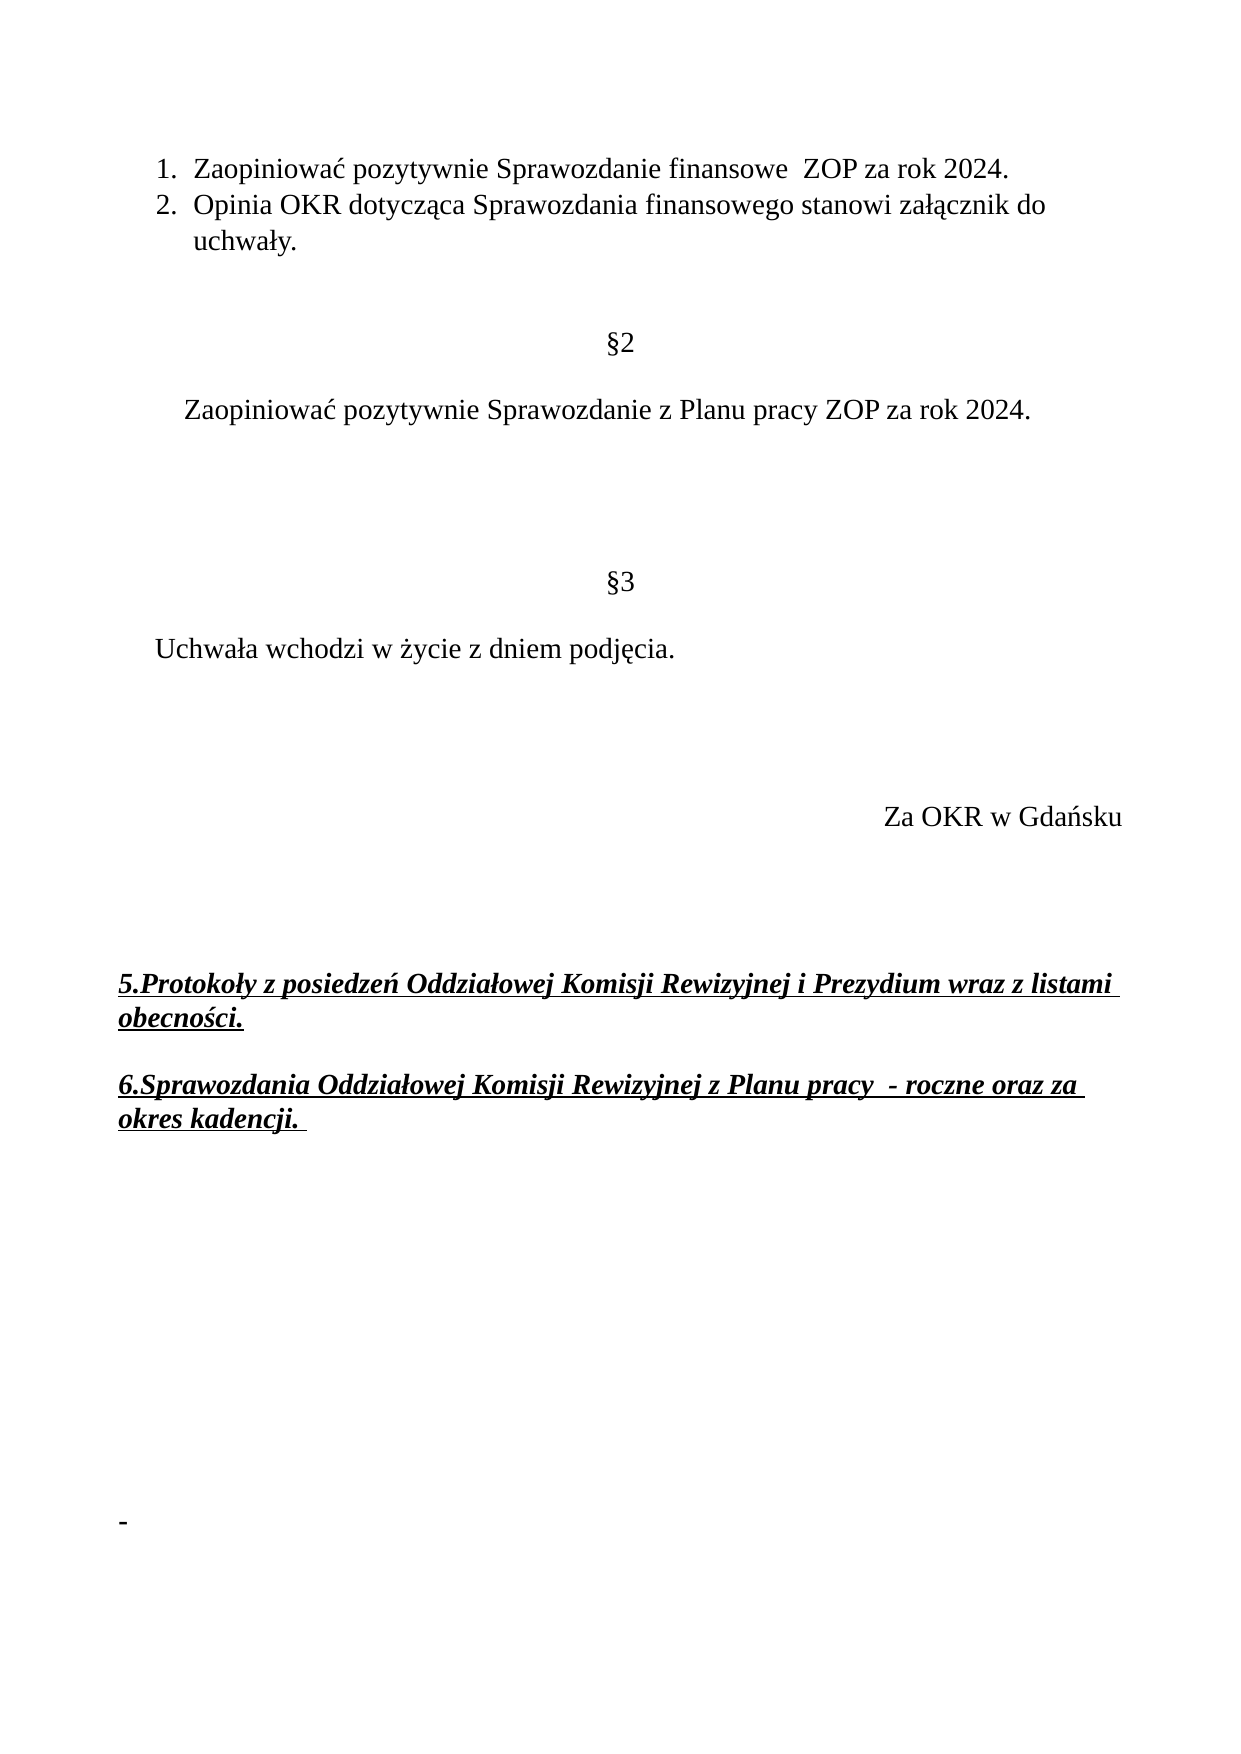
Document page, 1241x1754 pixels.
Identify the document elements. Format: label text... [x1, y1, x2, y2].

text - [118, 1503, 1122, 1537]
text §2 [118, 325, 1122, 359]
text 5.Protokoły z posiedzeń Oddziałowej Komisji Rewizyjnej i Prezydium wraz z listami obecności. [118, 967, 1122, 1034]
text Zaopiniować pozytywnie Sprawozdanie z Planu pracy ZOP za rok 2024. [118, 392, 1122, 426]
text Za OKR w Gdańsku [118, 799, 1122, 832]
list Opinia OKR dotycząca Sprawozdania finansowego stanowi załącznik do uchwały. [156, 187, 1122, 256]
list Zaopiniować pozytywnie Sprawozdanie finansowe ZOP za rok 2024. [156, 152, 1122, 185]
text §3 [118, 564, 1122, 598]
text Uchwała wchodzi w życie z dniem podjęcia. [118, 631, 1122, 665]
text 6.Sprawozdania Oddziałowej Komisji Rewizyjnej z Planu pracy - roczne oraz za okres kadencji. [118, 1067, 1122, 1134]
